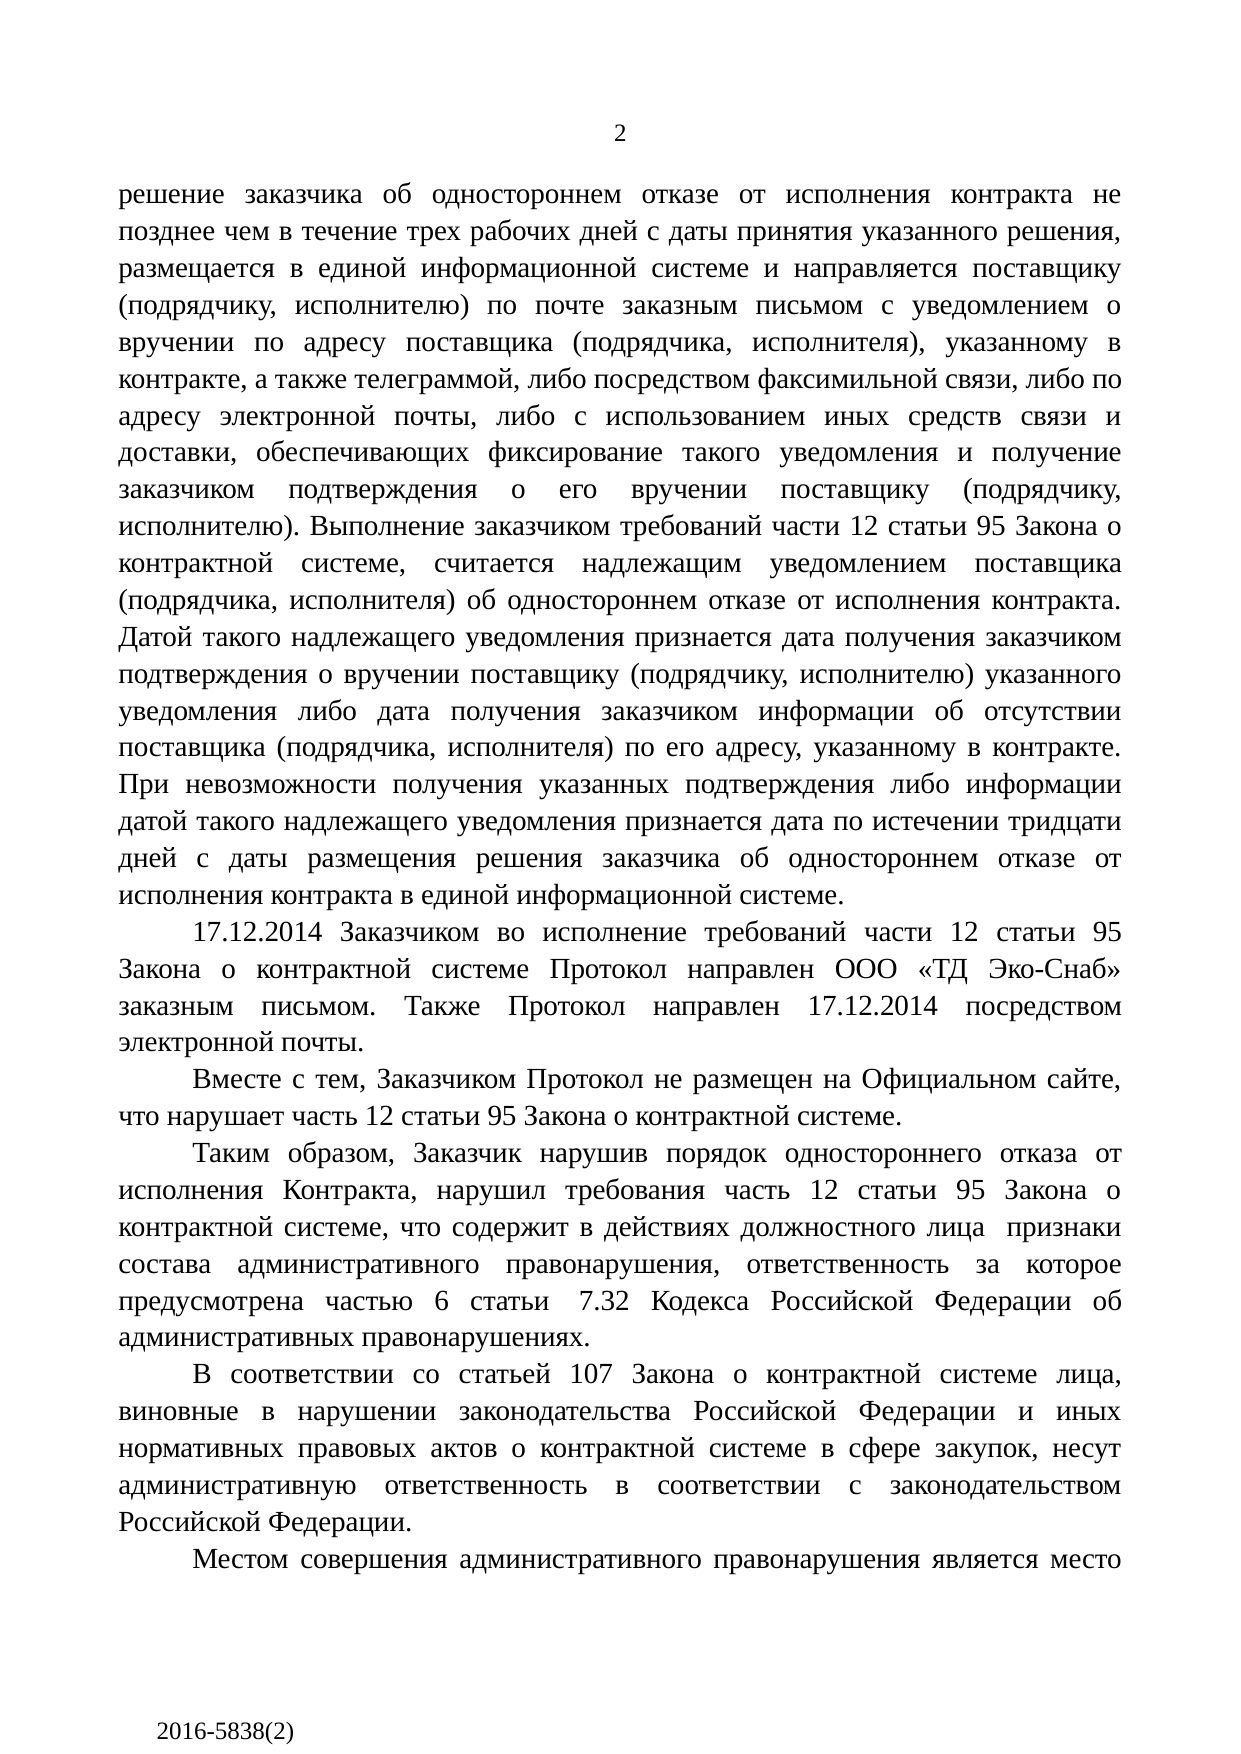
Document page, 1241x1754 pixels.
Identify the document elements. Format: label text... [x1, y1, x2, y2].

text Местом совершения административного правонарушения является место [118, 1541, 1122, 1574]
text Вместе с тем, Заказчиком Протокол не размещен на Официальном сайте, что нарушает часть 12 статьи 95 Закона о контрактной системе. [118, 1061, 1122, 1132]
text Таким образом, Заказчик нарушив порядок одностороннего отказа от исполнения Контракта, нарушил требования часть 12 статьи 95 Закона о контрактной системе, что содержит в действиях должностного лица признаки состава административного правонарушения, ответственность за которое предусмотрена частью 6 статьи 7.32 Кодекса Российской Федерации об административных правонарушениях. [118, 1135, 1122, 1353]
text решение заказчика об одностороннем отказе от исполнения контракта не позднее чем в течение трех рабочих дней с даты принятия указанного решения, размещается в единой информационной системе и направляется поставщику (подрядчику, исполнителю) по почте заказным письмом с уведомлением о вручении по адресу поставщика (подрядчика, исполнителя), указанному в контракте, а также телеграммой, либо посредством факсимильной связи, либо по адресу электронной почты, либо с использованием иных средств связи и доставки, обеспечивающих фиксирование такого уведомления и получение заказчиком подтверждения о его вручении поставщику (подрядчику, исполнителю). Выполнение заказчиком требований части 12 статьи 95 Закона о контрактной системе, считается надлежащим уведомлением поставщика (подрядчика, исполнителя) об одностороннем отказе от исполнения контракта. Датой такого надлежащего уведомления признается дата получения заказчиком подтверждения о вручении поставщику (подрядчику, исполнителю) указанного уведомления либо дата получения заказчиком информации об отсутствии поставщика (подрядчика, исполнителя) по его адресу, указанному в контракте. При невозможности получения указанных подтверждения либо информации датой такого надлежащего уведомления признается дата по истечении тридцати дней с даты размещения решения заказчика об одностороннем отказе от исполнения контракта в единой информационной системе. [118, 176, 1122, 911]
text 17.12.2014 Заказчиком во исполнение требований части 12 статьи 95 Закона о контрактной системе Протокол направлен ООО «ТД Эко-Снаб» заказным письмом. Также Протокол направлен 17.12.2014 посредством электронной почты. [118, 914, 1122, 1058]
text В соответствии со статьей 107 Закона о контрактной системе лица, виновные в нарушении законодательства Российской Федерации и иных нормативных правовых актов о контрактной системе в сфере закупок, несут административную ответственность в соответствии с законодательством Российской Федерации. [118, 1356, 1122, 1537]
